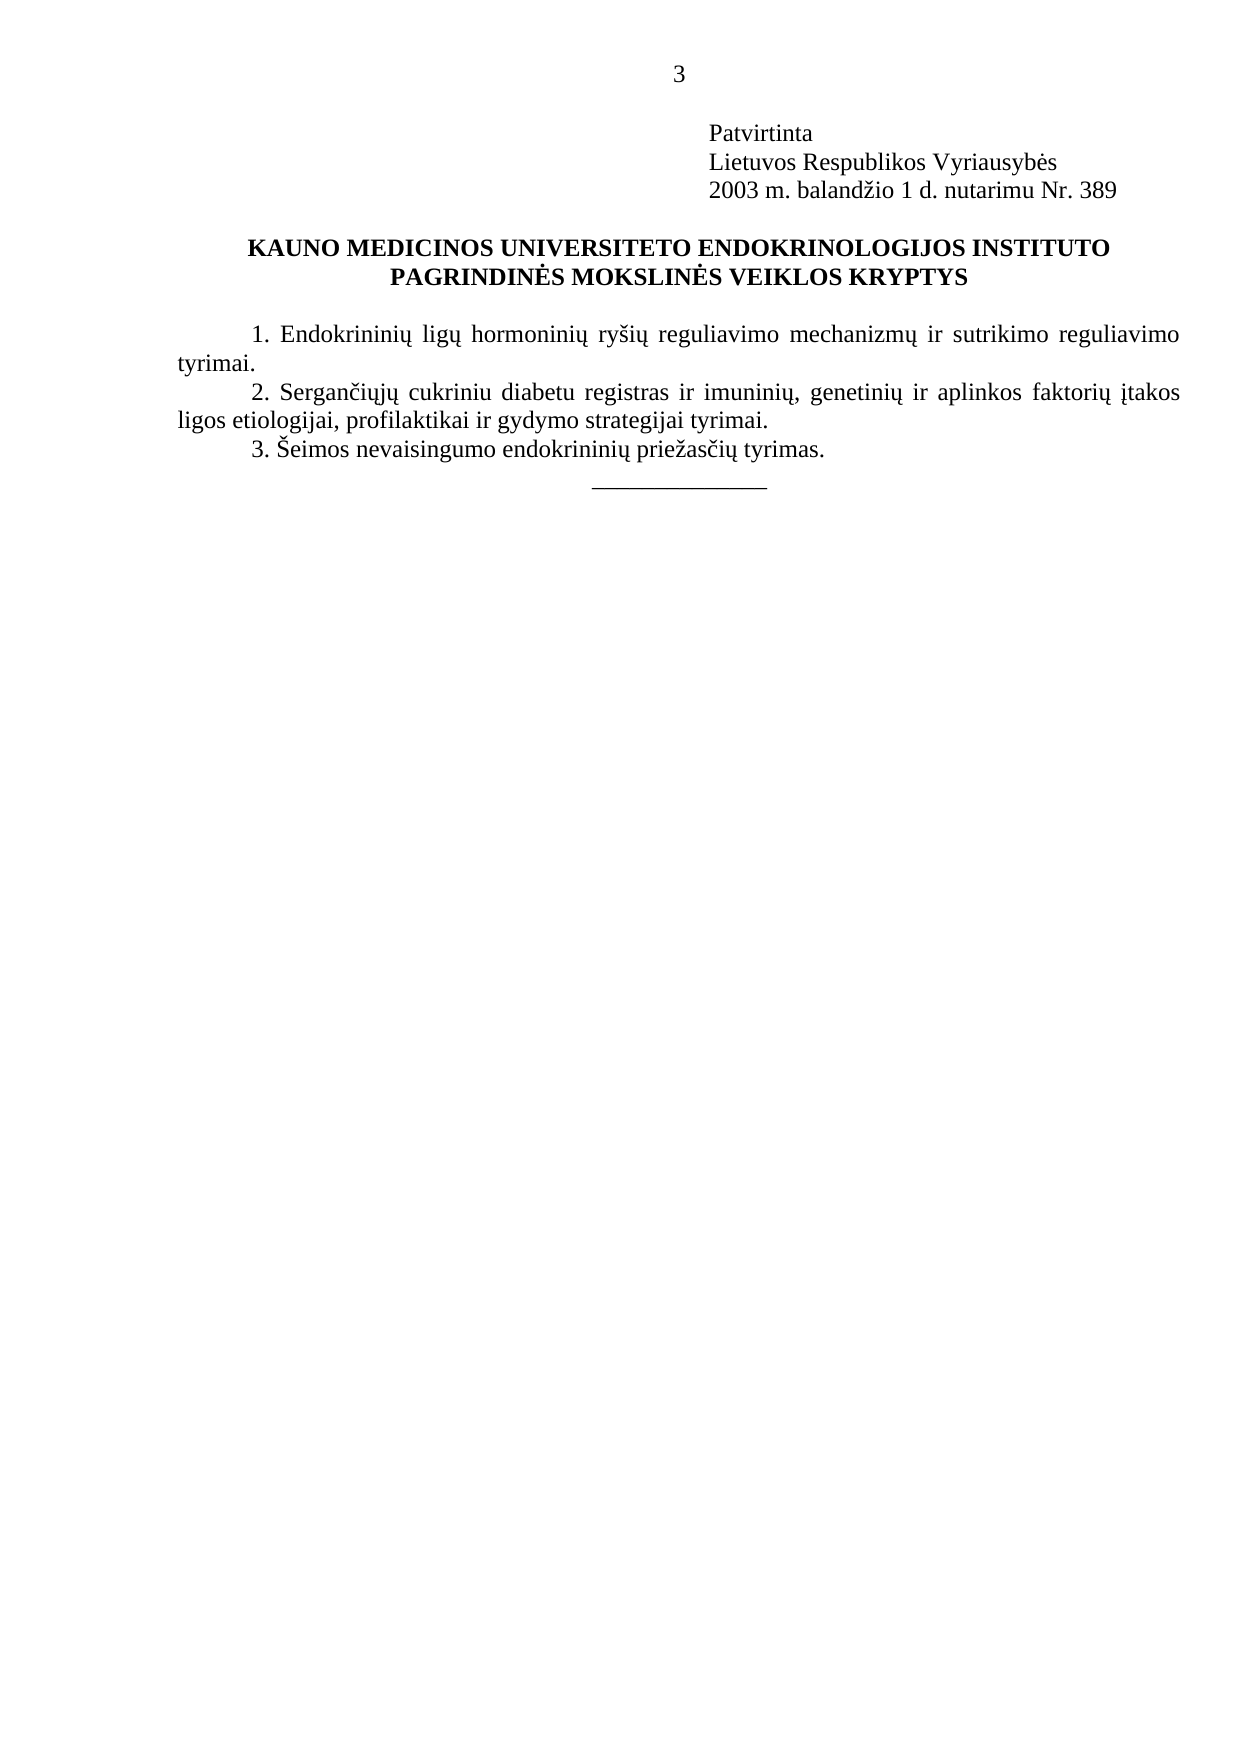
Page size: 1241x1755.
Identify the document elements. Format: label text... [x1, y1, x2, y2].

text 2. Sergančiųjų cukriniu diabetu registras ir imuninių, genetinių ir aplinkos faktorių įtakos ligos etiologijai, profilaktikai ir gydymo strategijai tyrimai. [177, 377, 1181, 434]
text Patvirtinta [177, 118, 1181, 147]
text ______________ [177, 463, 1181, 492]
text 1. Endokrininių ligų hormoninių ryšių reguliavimo mechanizmų ir sutrikimo reguliavimo tyrimai. [177, 319, 1181, 377]
text Lietuvos Respublikos Vyriausybės [177, 147, 1181, 176]
text 2003 m. balandžio 1 d. nutarimu Nr. 389 [177, 176, 1181, 204]
text Kauno medicinos universiteto Endokrinologijos instituto PAGRINDINĖS MOKSLINĖS VEIKLOS KRYPTYS [177, 233, 1181, 291]
text 3. Šeimos nevaisingumo endokrininių priežasčių tyrimas. [177, 434, 1181, 463]
